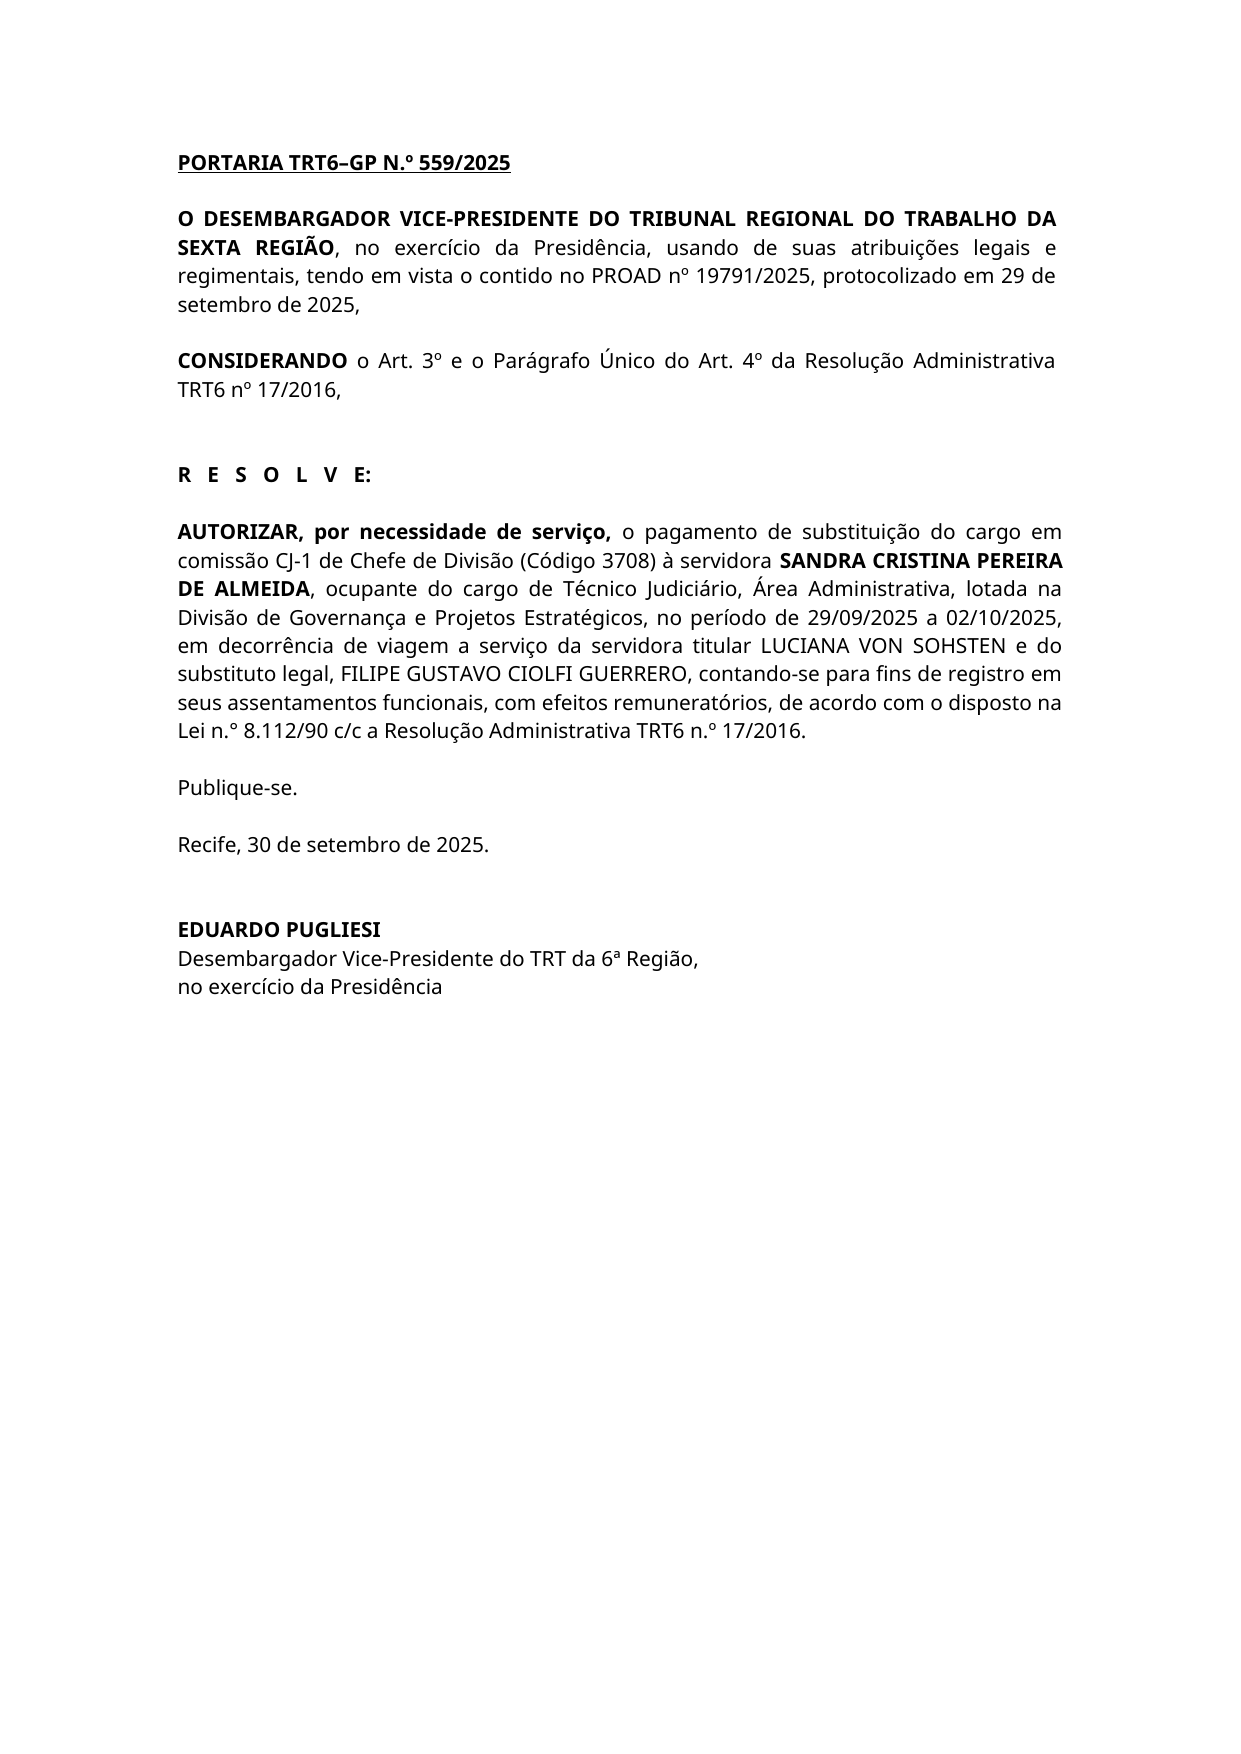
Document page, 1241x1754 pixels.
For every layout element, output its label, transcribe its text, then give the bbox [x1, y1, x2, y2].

text EDUARDO PUGLIESI [177, 915, 1071, 944]
text no exercício da Presidência [177, 972, 1071, 1001]
text Publique-se. [177, 773, 1063, 802]
text O DESEMBARGADOR VICE-PRESIDENTE DO TRIBUNAL REGIONAL DO TRABALHO DA SEXTA REGIÃO, no exercício da Presidência, usando de suas atribuições legais e regimentais, tendo em vista o contido no PROAD nº 19791/2025, protocolizado em 29 de setembro de 2025, [177, 204, 1057, 318]
text AUTORIZAR, por necessidade de serviço, o pagamento de substituição do cargo em comissão CJ-1 de Chefe de Divisão (Código 3708) à servidora SANDRA CRISTINA PEREIRA DE ALMEIDA, ocupante do cargo de Técnico Judiciário, Área Administrativa, lotada na Divisão de Governança e Projetos Estratégicos, no período de 29/09/2025 a 02/10/2025, em decorrência de viagem a serviço da servidora titular LUCIANA VON SOHSTEN e do substituto legal, FILIPE GUSTAVO CIOLFI GUERRERO, contando-se para fins de registro em seus assentamentos funcionais, com efeitos remuneratórios, de acordo com o disposto na Lei n.° 8.112/90 c/c a Resolução Administrativa TRT6 n.º 17/2016. [177, 517, 1063, 745]
text Desembargador Vice-Presidente do TRT da 6ª Região, [177, 944, 1071, 972]
text CONSIDERANDO o Art. 3º e o Parágrafo Único do Art. 4º da Resolução Administrativa TRT6 nº 17/2016, [177, 347, 1057, 403]
text Recife, 30 de setembro de 2025. [177, 830, 1063, 858]
text PORTARIA TRT6–GP N.º 559/2025 [177, 148, 1063, 176]
text R E S O L V E: [177, 460, 1063, 489]
